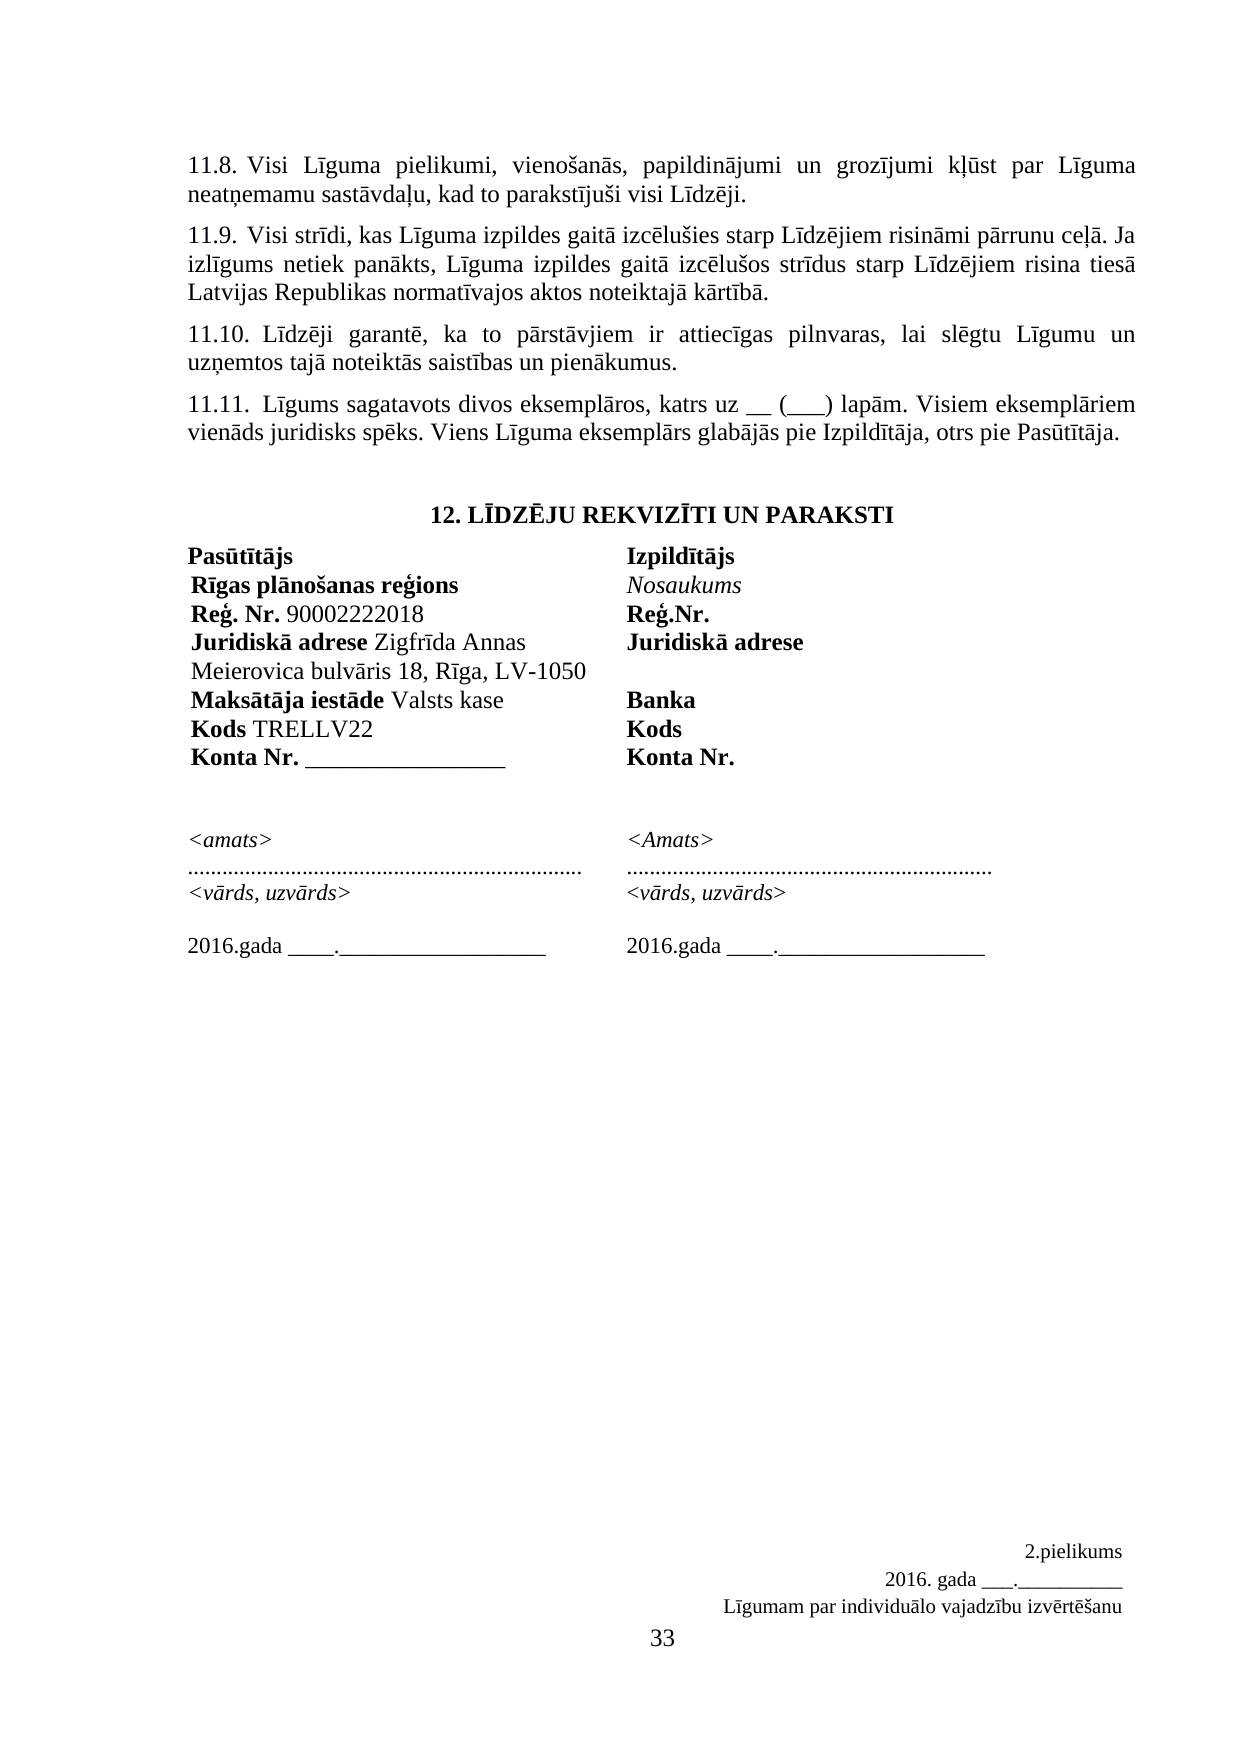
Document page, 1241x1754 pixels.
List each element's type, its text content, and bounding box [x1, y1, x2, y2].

table_cell [176, 570, 615, 800]
text 2016. gada ___.__________ [187, 1567, 1122, 1591]
text Līgumam par individuālo vajadzību izvērtēšanu [187, 1594, 1122, 1618]
table_cell Juridiskā adrese Zigfrīda Annas Meierovica bulvāris 18, Rīga, LV-1050 [188, 628, 604, 685]
list Līdzēji garantē, ka to pārstāvjiem ir attiecīgas pilnvaras, lai slēgtu Līgumu un uzņemtos tajā noteiktās saistības un pienākumus. [187, 319, 1137, 376]
table_cell <amats> ..................................................................... <vārds, uzvārds> 2016.gada ____.__________________ [176, 800, 615, 987]
table_header Rīgas plānošanas reģions [188, 570, 604, 599]
table_header Izpildītājs [615, 541, 1047, 570]
table_cell Maksātāja iestāde Valsts kase Kods TRELLV22 [188, 685, 604, 742]
table_cell Reģ. Nr. 90002222018 [188, 599, 604, 627]
list Visi strīdi, kas Līguma izpildes gaitā izcēlušies starp Līdzējiem risināmi pārrunu ceļā. Ja izlīgums netiek panākts, Līguma izpildes gaitā izcēlušos strīdus starp Līdzējiem risina tiesā Latvijas Republikas normatīvajos aktos noteiktajā kārtībā. [187, 220, 1137, 306]
list Līgums sagatavots divos eksemplāros, katrs uz __ (___) lapām. Visiem eksemplāriem vienāds juridisks spēks. Viens Līguma eksemplārs glabājās pie Izpildītāja, otrs pie Pasūtītāja. [187, 389, 1137, 446]
table_cell <Amats> ................................................................ <vārds, uzvārds> 2016.gada ____.__________________ [615, 800, 1047, 987]
table_header Pasūtītājs [176, 541, 615, 570]
list Visi Līguma pielikumi, vienošanās, papildinājumi un grozījumi kļūst par Līguma neatņemamu sastāvdaļu, kad to parakstījuši visi Līdzēji. [187, 150, 1137, 207]
text 2.pielikums [187, 1539, 1122, 1563]
list LĪDZĒJU REKVIZĪTI UN PARAKSTI [187, 500, 1137, 529]
table_cell Konta Nr. ________________ [188, 743, 604, 771]
table_cell Nosaukums Reģ.Nr. Juridiskā adrese Banka Kods Konta Nr. [615, 570, 1047, 800]
